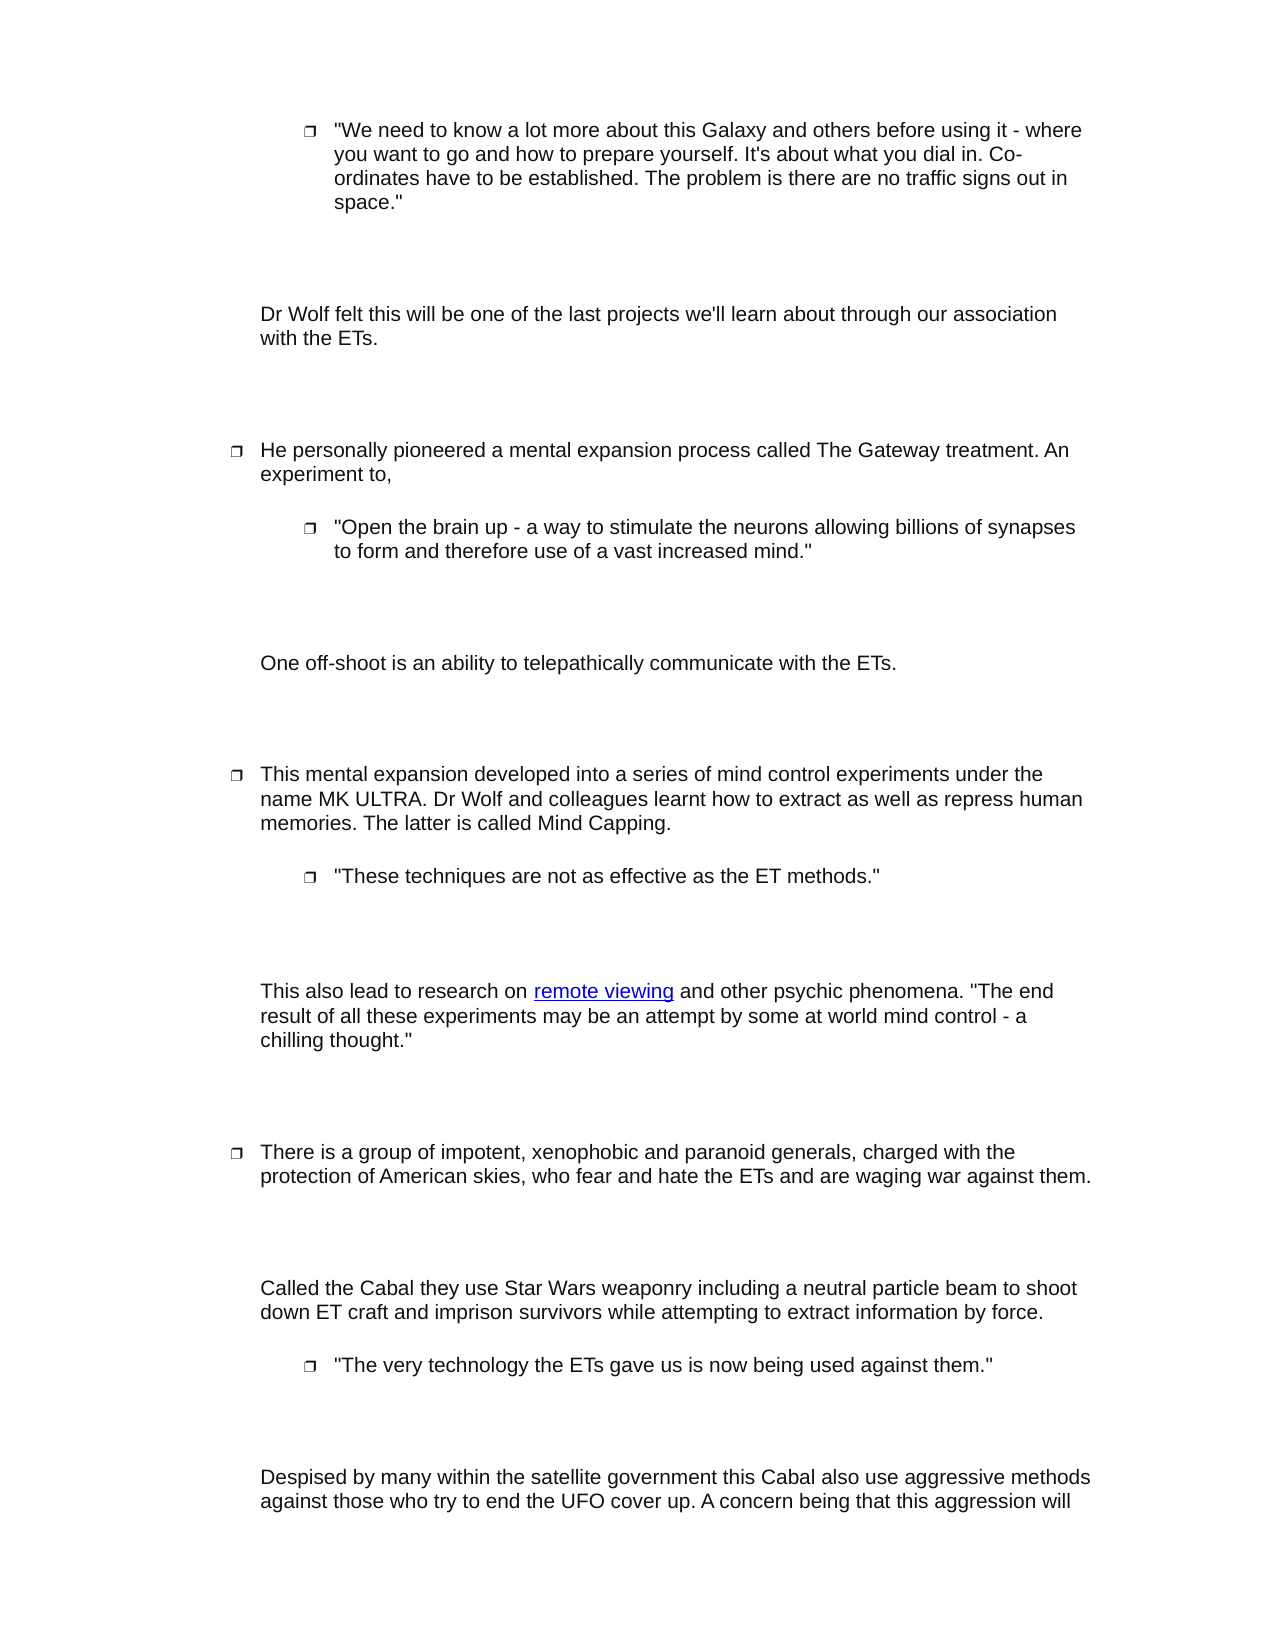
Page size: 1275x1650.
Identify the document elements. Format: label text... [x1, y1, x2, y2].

list "The very technology the ETs gave us is now being used against them." [304, 1353, 1095, 1377]
list He personally pioneered a mental expansion process called The Gateway treatment. An experiment to, [231, 437, 1095, 485]
list "These techniques are not as effective as the ET methods." [304, 864, 1095, 888]
list Called the Cabal they use Star Wars weaponry including a neutral particle beam to shoot down ET craft and imprison survivors while attempting to extract information by force. [231, 1276, 1095, 1323]
list "Open the brain up - a way to stimulate the neurons allowing billions of synapses to form and therefore use of a vast increased mind." [304, 515, 1095, 563]
list One off-shoot is an ability to telepathically communicate with the ETs. [231, 651, 1095, 674]
list This mental expansion developed into a series of mind control experiments under the name MK ULTRA. Dr Wolf and colleagues learnt how to extract as well as repress human memories. The latter is called Mind Capping. [231, 762, 1095, 834]
list This also lead to research on remote viewing and other psychic phenomena. "The end result of all these experiments may be an attempt by some at world mind control - a chilling thought." [231, 976, 1095, 1052]
list "We need to know a lot more about this Galaxy and others before using it - where you want to go and how to prepare yourself. It's about what you dial in. Co-ordinates have to be established. The problem is there are no traffic signs out in space." [304, 118, 1095, 214]
list Dr Wolf felt this will be one of the last projects we'll learn about through our association with the ETs. [231, 302, 1095, 350]
list There is a group of impotent, xenophobic and paranoid generals, charged with the protection of American skies, who fear and hate the ETs and are waging war against them. [231, 1140, 1095, 1188]
list Despised by many within the satellite government this Cabal also use aggressive methods against those who try to end the UFO cover up. A concern being that this aggression will [231, 1465, 1095, 1513]
